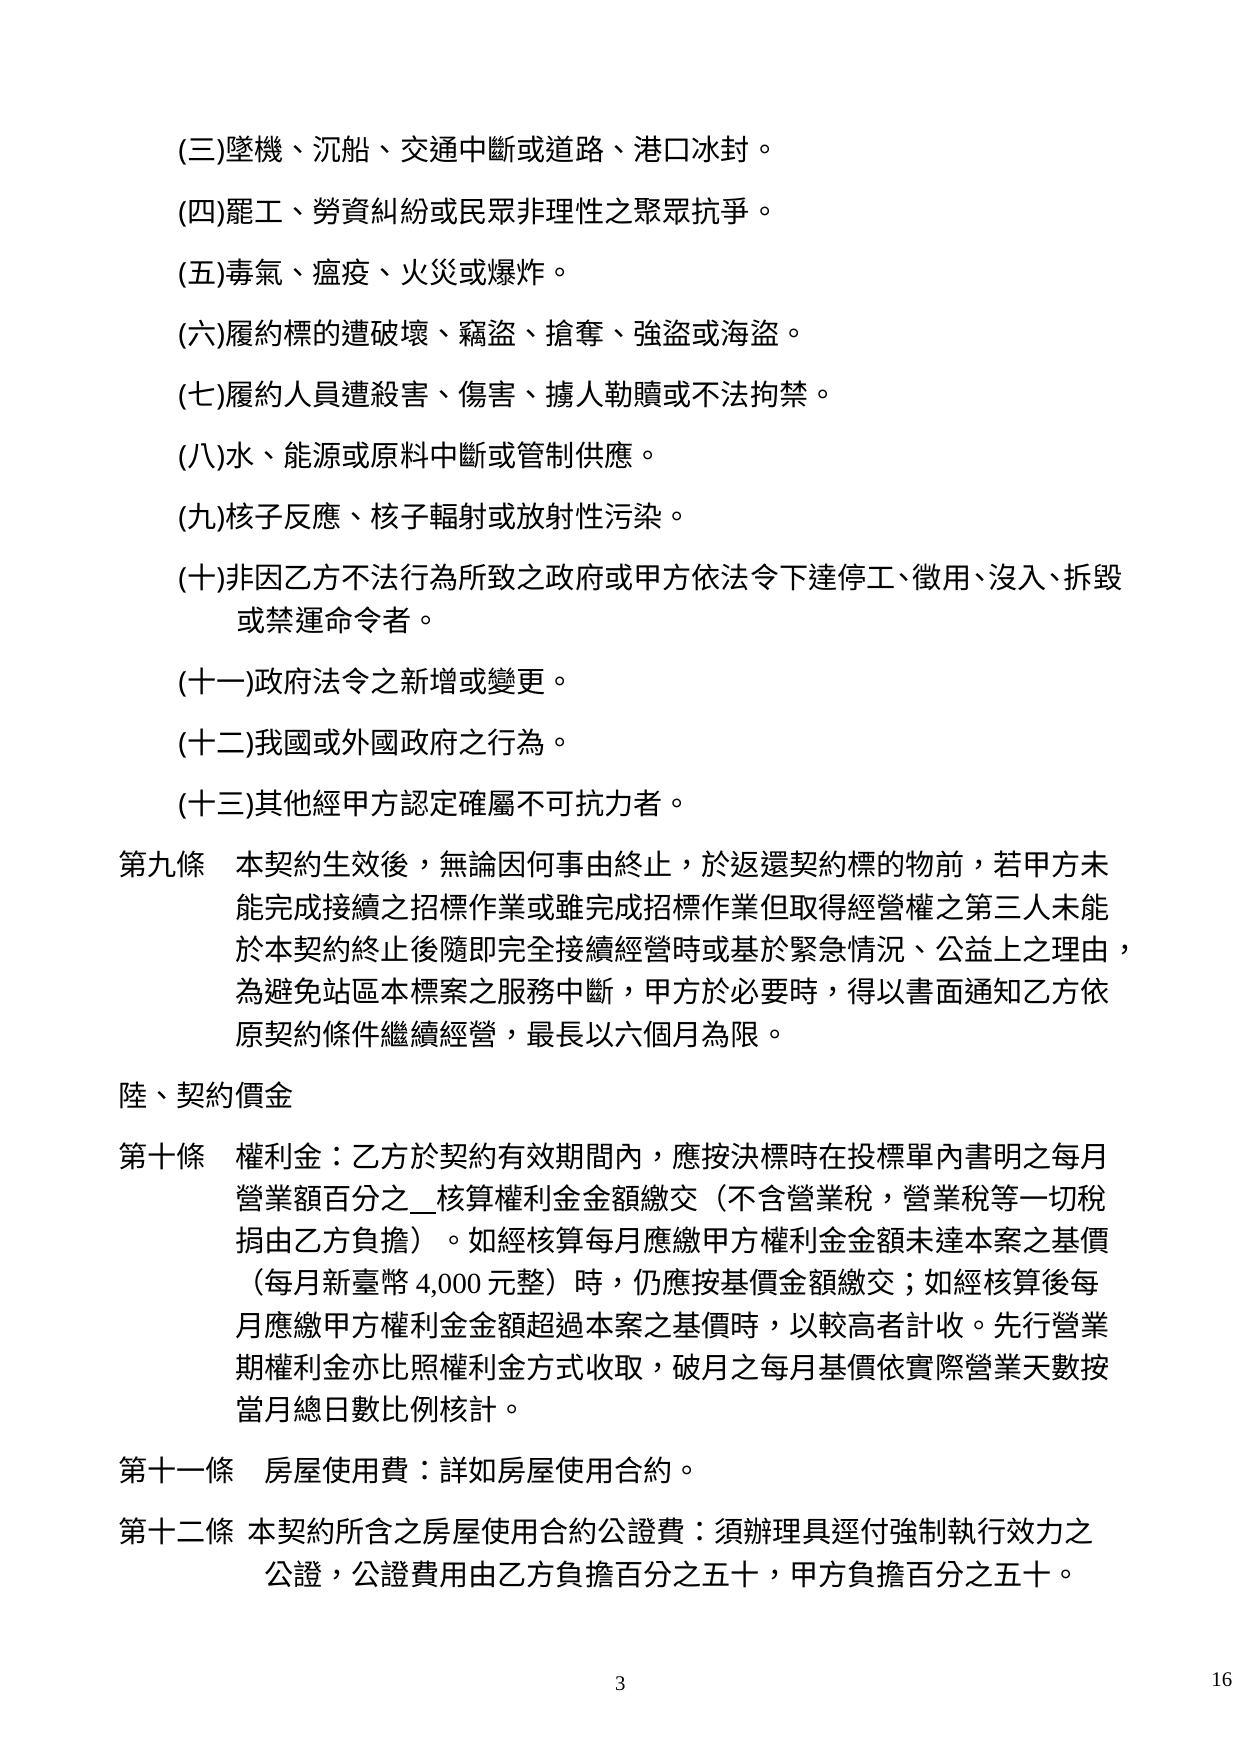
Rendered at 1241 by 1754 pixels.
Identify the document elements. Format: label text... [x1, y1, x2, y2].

text (五)毒氣、瘟疫、火災或爆炸。 [178, 249, 1122, 292]
text 第十條 權利金：乙方於契約有效期間內，應按決標時在投標單內書明之每月營業額百分之 核算權利金金額繳交（不含營業稅，營業稅等一切稅捐由乙方負擔）。如經核算每月應繳甲方權利金金額未達本案之基價（每月新臺幣4,000元整）時，仍應按基價金額繳交；如經核算後每月應繳甲方權利金金額超過本案之基價時，以較高者計收。先行營業期權利金亦比照權利金方式收取，破月之每月基價依實際營業天數按當月總日數比例核計。 [118, 1133, 1122, 1429]
text (十一)政府法令之新增或變更。 [178, 658, 1122, 701]
text (十)非因乙方不法行為所致之政府或甲方依法令下達停工、徵用、沒入、拆毀或禁運命令者。 [178, 555, 1122, 640]
text (八)水、能源或原料中斷或管制供應。 [178, 433, 1122, 475]
text (十二)我國或外國政府之行為。 [178, 719, 1122, 762]
text (四)罷工、勞資糾紛或民眾非理性之聚眾抗爭。 [178, 188, 1122, 231]
text (十三)其他經甲方認定確屬不可抗力者。 [178, 781, 1122, 823]
text 第十一條 房屋使用費：詳如房屋使用合約。 [118, 1448, 1122, 1490]
text 第九條 本契約生效後，無論因何事由終止，於返還契約標的物前，若甲方未能完成接續之招標作業或雖完成招標作業但取得經營權之第三人未能於本契約終止後隨即完全接續經營時或基於緊急情況、公益上之理由，為避免站區本標案之服務中斷，甲方於必要時，得以書面通知乙方依原契約條件繼續經營，最長以六個月為限。 [118, 842, 1122, 1053]
text 陸、契約價金 [118, 1072, 1122, 1114]
text 第十二條 本契約所含之房屋使用合約公證費：須辦理具逕付強制執行效力之公證，公證費用由乙方負擔百分之五十，甲方負擔百分之五十。 [118, 1509, 1122, 1593]
text (七)履約人員遭殺害、傷害、擄人勒贖或不法拘禁。 [178, 372, 1122, 414]
text (六)履約標的遭破壞、竊盜、搶奪、強盜或海盜。 [178, 310, 1122, 353]
text (九)核子反應、核子輻射或放射性污染。 [178, 494, 1122, 536]
text (三)墜機、沉船、交通中斷或道路、港口冰封。 [178, 127, 1122, 169]
